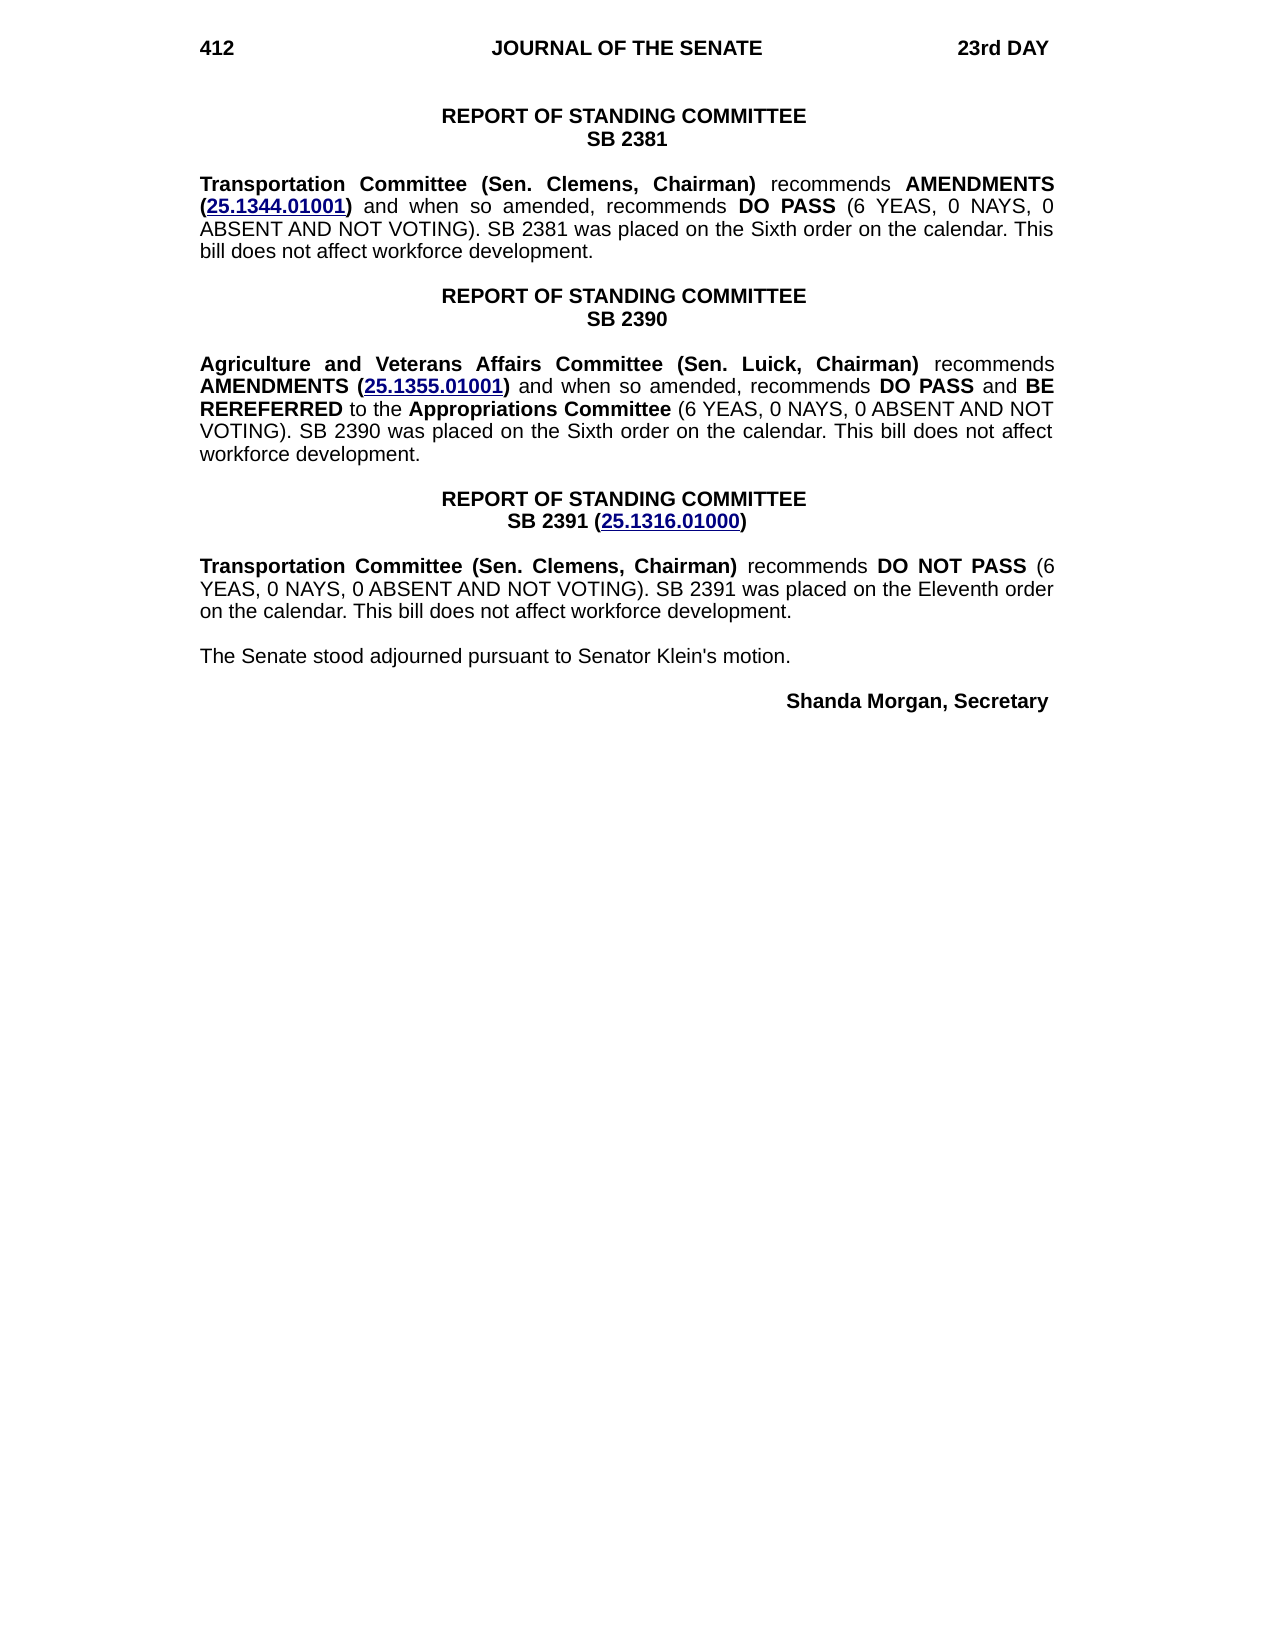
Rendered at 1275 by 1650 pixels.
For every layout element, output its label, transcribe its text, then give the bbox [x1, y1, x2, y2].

text The Senate stood adjourned pursuant to Senator Klein's motion. [199, 646, 1054, 668]
subtitle Page 412 [9, 9, 109, 33]
text Transportation Committee (Sen. Clemens, Chairman) recommends DO NOT PASS (6 YEAS, 0 NAYS, 0 ABSENT AND NOT VOTING). SB 2391 was placed on the Eleventh order on the calendar. This bill does not affect workforce development. [199, 556, 1054, 623]
text REPORT OF STANDING COMMITTEE SB 2391 (25.1316.01000) [199, 488, 1054, 533]
text REPORT OF STANDING COMMITTEE SB 2381 [199, 106, 1054, 151]
text Shanda Morgan, Secretary [199, 691, 1054, 713]
text [0, 0, 118, 42]
text REPORT OF STANDING COMMITTEE SB 2390 [199, 286, 1054, 331]
text Agriculture and Veterans Affairs Committee (Sen. Luick, Chairman) recommends AMENDMENTS (25.1355.01001) and when so amended, recommends DO PASS and BE REREFERRED to the Appropriations Committee (6 YEAS, 0 NAYS, 0 ABSENT AND NOT VOTING). SB 2390 was placed on the Sixth order on the calendar. This bill does not affect workforce development. [199, 353, 1054, 466]
text Transportation Committee (Sen. Clemens, Chairman) recommends AMENDMENTS (25.1344.01001) and when so amended, recommends DO PASS (6 YEAS, 0 NAYS, 0 ABSENT AND NOT VOTING). SB 2381 was placed on the Sixth order on the calendar. This bill does not affect workforce development. [199, 173, 1054, 263]
